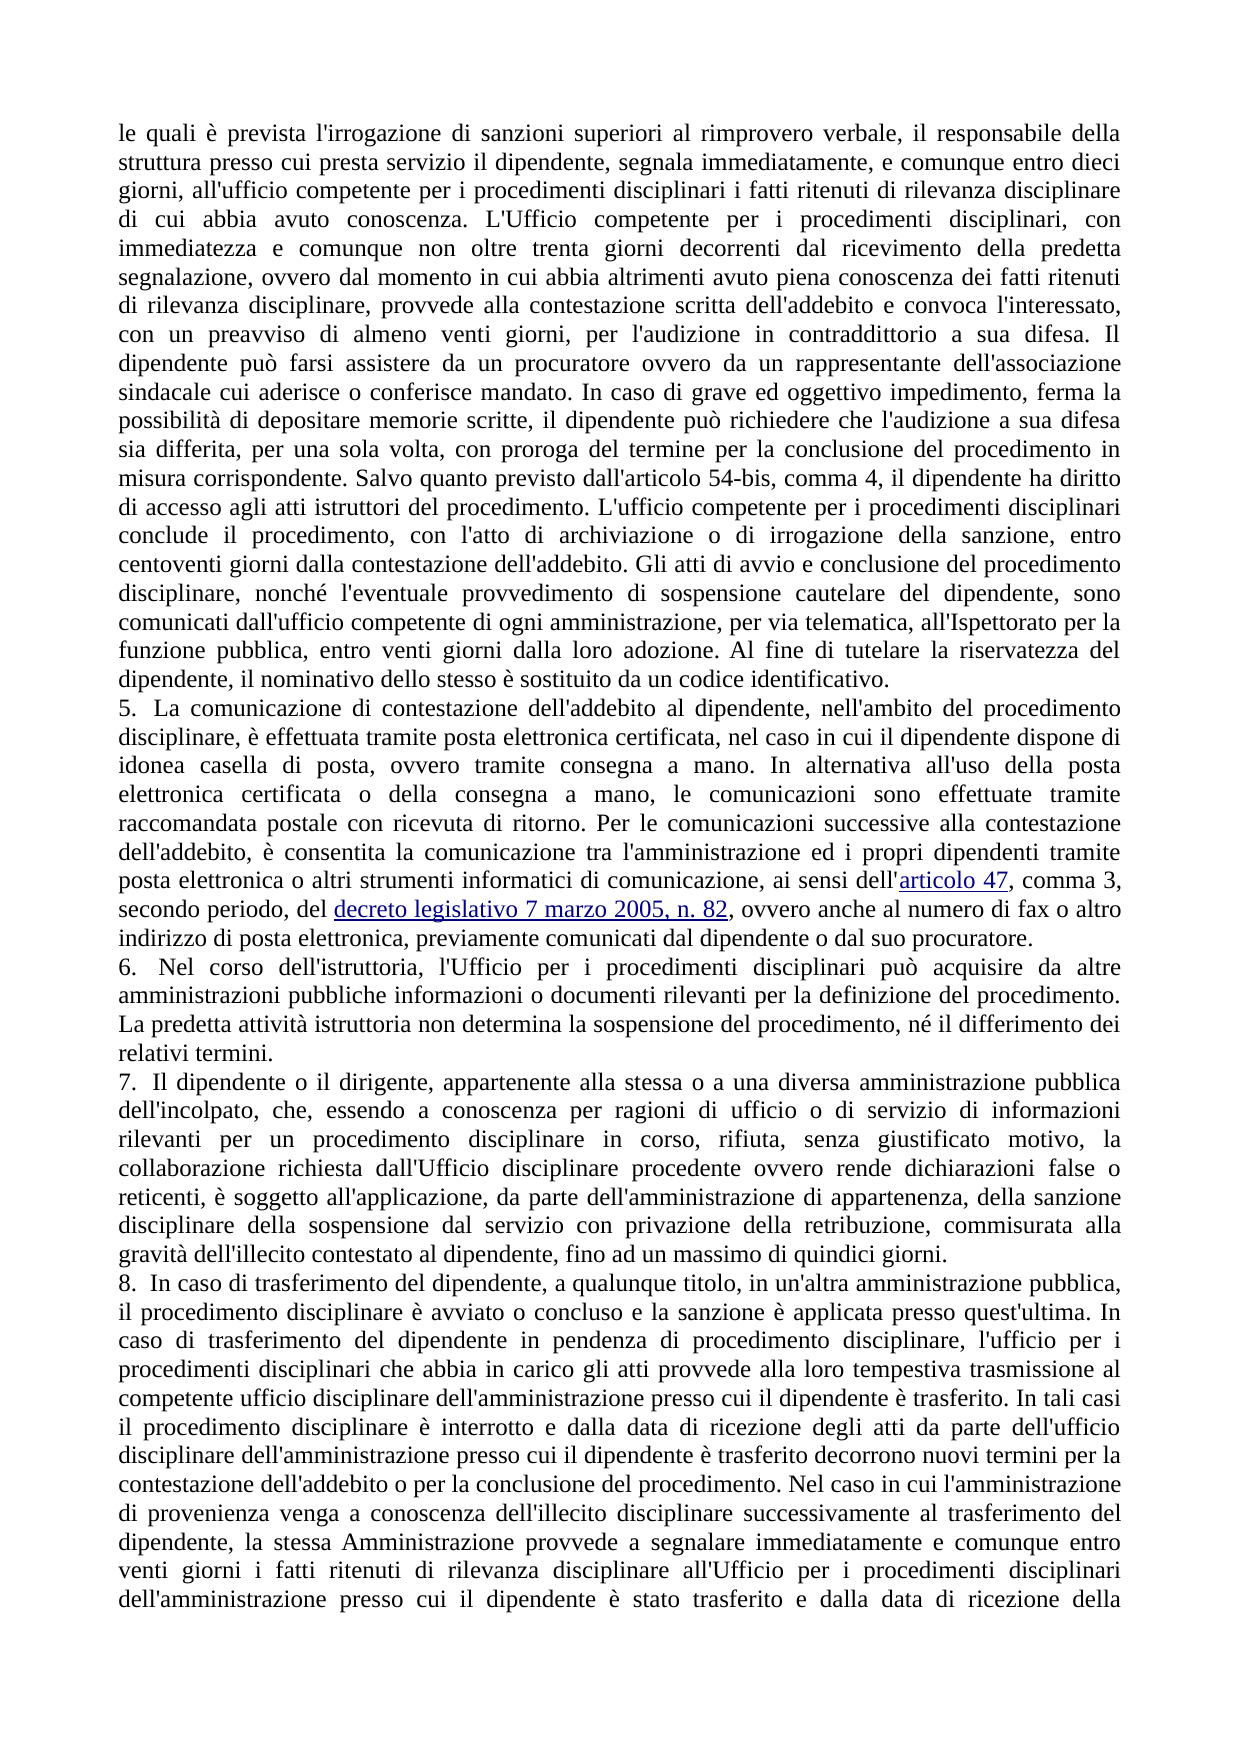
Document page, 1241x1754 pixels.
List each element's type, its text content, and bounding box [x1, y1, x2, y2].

text 6. Nel corso dell'istruttoria, l'Ufficio per i procedimenti disciplinari può acquisire da altre amministrazioni pubbliche informazioni o documenti rilevanti per la definizione del procedimento. La predetta attività istruttoria non determina la sospensione del procedimento, né il differimento dei relativi termini. [118, 952, 1122, 1067]
text 5. La comunicazione di contestazione dell'addebito al dipendente, nell'ambito del procedimento disciplinare, è effettuata tramite posta elettronica certificata, nel caso in cui il dipendente dispone di idonea casella di posta, ovvero tramite consegna a mano. In alternativa all'uso della posta elettronica certificata o della consegna a mano, le comunicazioni sono effettuate tramite raccomandata postale con ricevuta di ritorno. Per le comunicazioni successive alla contestazione dell'addebito, è consentita la comunicazione tra l'amministrazione ed i propri dipendenti tramite posta elettronica o altri strumenti informatici di comunicazione, ai sensi dell'articolo 47, comma 3, secondo periodo, del decreto legislativo 7 marzo 2005, n. 82, ovvero anche al numero di fax o altro indirizzo di posta elettronica, previamente comunicati dal dipendente o dal suo procuratore. [118, 693, 1122, 952]
text 8. In caso di trasferimento del dipendente, a qualunque titolo, in un'altra amministrazione pubblica, il procedimento disciplinare è avviato o concluso e la sanzione è applicata presso quest'ultima. In caso di trasferimento del dipendente in pendenza di procedimento disciplinare, l'ufficio per i procedimenti disciplinari che abbia in carico gli atti provvede alla loro tempestiva trasmissione al competente ufficio disciplinare dell'amministrazione presso cui il dipendente è trasferito. In tali casi il procedimento disciplinare è interrotto e dalla data di ricezione degli atti da parte dell'ufficio disciplinare dell'amministrazione presso cui il dipendente è trasferito decorrono nuovi termini per la contestazione dell'addebito o per la conclusione del procedimento. Nel caso in cui l'amministrazione di provenienza venga a conoscenza dell'illecito disciplinare successivamente al trasferimento del dipendente, la stessa Amministrazione provvede a segnalare immediatamente e comunque entro venti giorni i fatti ritenuti di rilevanza disciplinare all'Ufficio per i procedimenti disciplinari dell'amministrazione presso cui il dipendente è stato trasferito e dalla data di ricezione della [118, 1268, 1122, 1613]
text le quali è prevista l'irrogazione di sanzioni superiori al rimprovero verbale, il responsabile della struttura presso cui presta servizio il dipendente, segnala immediatamente, e comunque entro dieci giorni, all'ufficio competente per i procedimenti disciplinari i fatti ritenuti di rilevanza disciplinare di cui abbia avuto conoscenza. L'Ufficio competente per i procedimenti disciplinari, con immediatezza e comunque non oltre trenta giorni decorrenti dal ricevimento della predetta segnalazione, ovvero dal momento in cui abbia altrimenti avuto piena conoscenza dei fatti ritenuti di rilevanza disciplinare, provvede alla contestazione scritta dell'addebito e convoca l'interessato, con un preavviso di almeno venti giorni, per l'audizione in contraddittorio a sua difesa. Il dipendente può farsi assistere da un procuratore ovvero da un rappresentante dell'associazione sindacale cui aderisce o conferisce mandato. In caso di grave ed oggettivo impedimento, ferma la possibilità di depositare memorie scritte, il dipendente può richiedere che l'audizione a sua difesa sia differita, per una sola volta, con proroga del termine per la conclusione del procedimento in misura corrispondente. Salvo quanto previsto dall'articolo 54-bis, comma 4, il dipendente ha diritto di accesso agli atti istruttori del procedimento. L'ufficio competente per i procedimenti disciplinari conclude il procedimento, con l'atto di archiviazione o di irrogazione della sanzione, entro centoventi giorni dalla contestazione dell'addebito. Gli atti di avvio e conclusione del procedimento disciplinare, nonché l'eventuale provvedimento di sospensione cautelare del dipendente, sono comunicati dall'ufficio competente di ogni amministrazione, per via telematica, all'Ispettorato per la funzione pubblica, entro venti giorni dalla loro adozione. Al fine di tutelare la riservatezza del dipendente, il nominativo dello stesso è sostituito da un codice identificativo. [118, 118, 1122, 693]
text 7. Il dipendente o il dirigente, appartenente alla stessa o a una diversa amministrazione pubblica dell'incolpato, che, essendo a conoscenza per ragioni di ufficio o di servizio di informazioni rilevanti per un procedimento disciplinare in corso, rifiuta, senza giustificato motivo, la collaborazione richiesta dall'Ufficio disciplinare procedente ovvero rende dichiarazioni false o reticenti, è soggetto all'applicazione, da parte dell'amministrazione di appartenenza, della sanzione disciplinare della sospensione dal servizio con privazione della retribuzione, commisurata alla gravità dell'illecito contestato al dipendente, fino ad un massimo di quindici giorni. [118, 1067, 1122, 1268]
